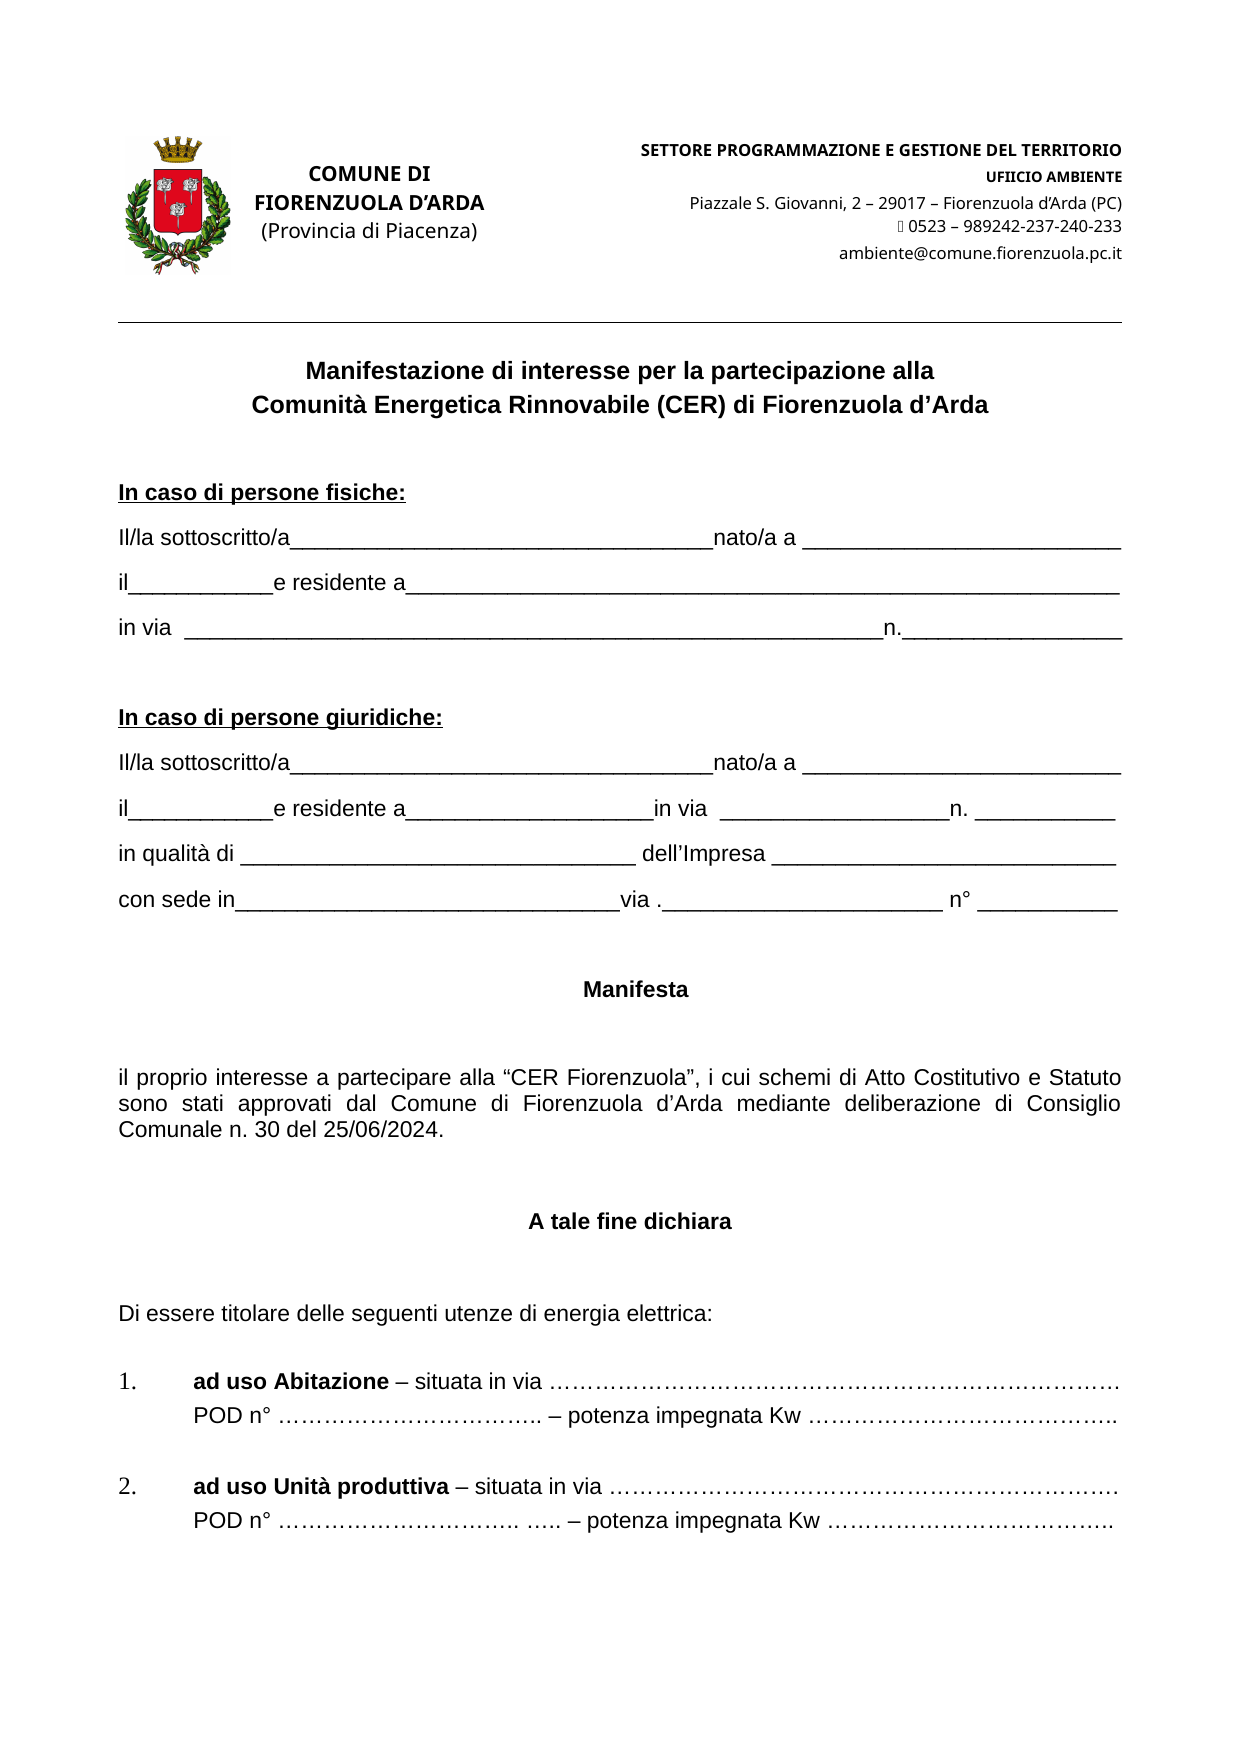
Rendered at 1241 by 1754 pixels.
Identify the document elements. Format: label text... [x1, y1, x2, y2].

text Di essere titolare delle seguenti utenze di energia elettrica: [118, 1298, 1122, 1327]
text Manifestazione di interesse per la partecipazione alla [118, 352, 1122, 386]
text A tale fine dichiara [118, 1206, 1122, 1235]
text In caso di persone giuridiche: [118, 690, 1122, 735]
text In caso di persone fisiche: [118, 465, 1122, 510]
list ad uso Unità produttiva – situata in via …………………………………………………………. [118, 1471, 1122, 1500]
text il proprio interesse a partecipare alla “CER Fiorenzuola”, i cui schemi di Atto Costitutivo e Statuto sono stati approvati dal Comune di Fiorenzuola d’Arda mediante deliberazione di Consiglio Comunale n. 30 del 25/06/2024. [118, 1063, 1122, 1143]
text il e residente a in via __________________n. ___________ [118, 780, 1122, 825]
list ad uso Abitazione – situata in via ………………………………………………………………… [118, 1366, 1122, 1395]
text Il/la sottoscritto/a nato/a a _________________________ [118, 510, 1122, 555]
table_header COMUNE DI FIORENZUOLA D’ARDA (Provincia di Piacenza) [236, 89, 502, 322]
text il e residente a________________________________________________________ [118, 555, 1122, 600]
text in via _______________________ __________________n. ______ [118, 600, 1122, 645]
text POD n° …………………………….. – potenza impegnata Kw ………………………………….. [193, 1402, 1122, 1428]
table_header [118, 89, 236, 322]
text Comunità Energetica Rinnovabile (CER) di Fiorenzuola d’Arda [118, 386, 1122, 420]
text POD n° ………………………….. ….. – potenza impegnata Kw ……………………………….. [193, 1507, 1122, 1534]
text in qualità di _______________________________ dell’Impresa ___________________________ [118, 826, 1122, 871]
text Il/la sottoscritto/a nato/a a _________________________ [118, 735, 1122, 780]
text con sede in via .______________________ n° ___________ [118, 871, 1122, 916]
text Manifesta [149, 974, 1122, 1003]
table_header SETTORE PROGRAMMAZIONE E GESTIONE DEL TERRITORIO UFIICIO AMBIENTE Piazzale S. Giovanni, 2 – 29017 – Fiorenzuola d’Arda (PC)  0523 – 989242-237-240-233 ambiente@comune.fiorenzuola.pc.it [502, 89, 1122, 322]
